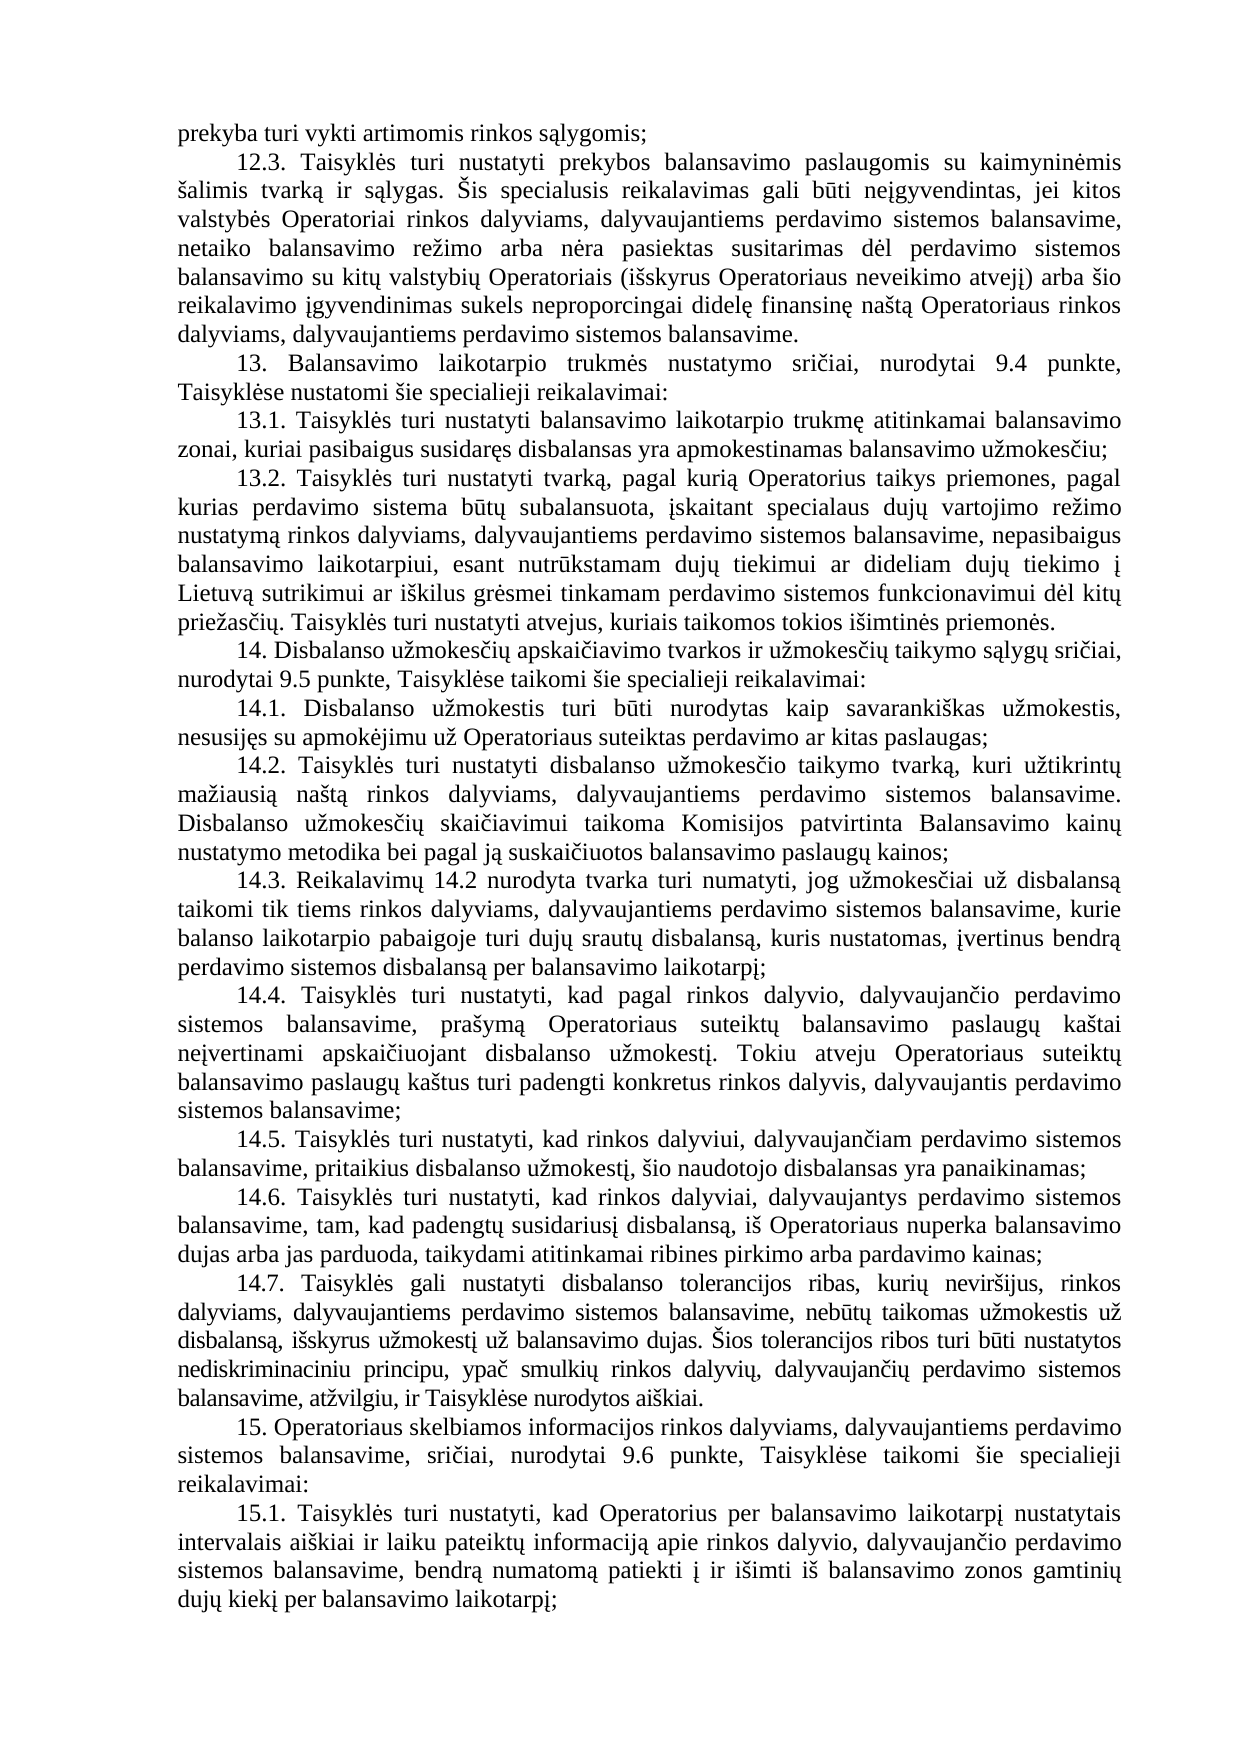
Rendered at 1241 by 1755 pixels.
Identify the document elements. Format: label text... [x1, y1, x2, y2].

text 15. Operatoriaus skelbiamos informacijos rinkos dalyviams, dalyvaujantiems perdavimo sistemos balansavime, sričiai, nurodytai 9.6 punkte, Taisyklėse taikomi šie specialieji reikalavimai: [177, 1412, 1122, 1498]
text 12.3. Taisyklės turi nustatyti prekybos balansavimo paslaugomis su kaimyninėmis šalimis tvarką ir sąlygas. Šis specialusis reikalavimas gali būti neįgyvendintas, jei kitos valstybės Operatoriai rinkos dalyviams, dalyvaujantiems perdavimo sistemos balansavime, netaiko balansavimo režimo arba nėra pasiektas susitarimas dėl perdavimo sistemos balansavimo su kitų valstybių Operatoriais (išskyrus Operatoriaus neveikimo atvejį) arba šio reikalavimo įgyvendinimas sukels neproporcingai didelę finansinę naštą Operatoriaus rinkos dalyviams, dalyvaujantiems perdavimo sistemos balansavime. [177, 147, 1122, 348]
text 14.4. Taisyklės turi nustatyti, kad pagal rinkos dalyvio, dalyvaujančio perdavimo sistemos balansavime, prašymą Operatoriaus suteiktų balansavimo paslaugų kaštai neįvertinami apskaičiuojant disbalanso užmokestį. Tokiu atveju Operatoriaus suteiktų balansavimo paslaugų kaštus turi padengti konkretus rinkos dalyvis, dalyvaujantis perdavimo sistemos balansavime; [177, 981, 1122, 1124]
text 14.2. Taisyklės turi nustatyti disbalanso užmokesčio taikymo tvarką, kuri užtikrintų mažiausią naštą rinkos dalyviams, dalyvaujantiems perdavimo sistemos balansavime. Disbalanso užmokesčių skaičiavimui taikoma Komisijos patvirtinta Balansavimo kainų nustatymo metodika bei pagal ją suskaičiuotos balansavimo paslaugų kainos; [177, 751, 1122, 866]
text 14.1. Disbalanso užmokestis turi būti nurodytas kaip savarankiškas užmokestis, nesusijęs su apmokėjimu už Operatoriaus suteiktas perdavimo ar kitas paslaugas; [177, 693, 1122, 751]
text 13.2. Taisyklės turi nustatyti tvarką, pagal kurią Operatorius taikys priemones, pagal kurias perdavimo sistema būtų subalansuota, įskaitant specialaus dujų vartojimo režimo nustatymą rinkos dalyviams, dalyvaujantiems perdavimo sistemos balansavime, nepasibaigus balansavimo laikotarpiui, esant nutrūkstamam dujų tiekimui ar dideliam dujų tiekimo į Lietuvą sutrikimui ar iškilus grėsmei tinkamam perdavimo sistemos funkcionavimui dėl kitų priežasčių. Taisyklės turi nustatyti atvejus, kuriais taikomos tokios išimtinės priemonės. [177, 463, 1122, 636]
text 14.7. Taisyklės gali nustatyti disbalanso tolerancijos ribas, kurių neviršijus, rinkos dalyviams, dalyvaujantiems perdavimo sistemos balansavime, nebūtų taikomas užmokestis už disbalansą, išskyrus užmokestį už balansavimo dujas. Šios tolerancijos ribos turi būti nustatytos nediskriminaciniu principu, ypač smulkių rinkos dalyvių, dalyvaujančių perdavimo sistemos balansavime, atžvilgiu, ir Taisyklėse nurodytos aiškiai. [177, 1268, 1122, 1412]
text 15.1. Taisyklės turi nustatyti, kad Operatorius per balansavimo laikotarpį nustatytais intervalais aiškiai ir laiku pateiktų informaciją apie rinkos dalyvio, dalyvaujančio perdavimo sistemos balansavime, bendrą numatomą patiekti į ir išimti iš balansavimo zonos gamtinių dujų kiekį per balansavimo laikotarpį; [177, 1498, 1122, 1613]
text 13. Balansavimo laikotarpio trukmės nustatymo sričiai, nurodytai 9.4 punkte, Taisyklėse nustatomi šie specialieji reikalavimai: [177, 348, 1122, 406]
text 14. Disbalanso užmokesčių apskaičiavimo tvarkos ir užmokesčių taikymo sąlygų sričiai, nurodytai 9.5 punkte, Taisyklėse taikomi šie specialieji reikalavimai: [177, 636, 1122, 693]
text 14.3. Reikalavimų 14.2 nurodyta tvarka turi numatyti, jog užmokesčiai už disbalansą taikomi tik tiems rinkos dalyviams, dalyvaujantiems perdavimo sistemos balansavime, kurie balanso laikotarpio pabaigoje turi dujų srautų disbalansą, kuris nustatomas, įvertinus bendrą perdavimo sistemos disbalansą per balansavimo laikotarpį; [177, 866, 1122, 981]
text 14.5. Taisyklės turi nustatyti, kad rinkos dalyviui, dalyvaujančiam perdavimo sistemos balansavime, pritaikius disbalanso užmokestį, šio naudotojo disbalansas yra panaikinamas; [177, 1124, 1122, 1182]
text prekyba turi vykti artimomis rinkos sąlygomis; [177, 118, 1122, 147]
text 14.6. Taisyklės turi nustatyti, kad rinkos dalyviai, dalyvaujantys perdavimo sistemos balansavime, tam, kad padengtų susidariusį disbalansą, iš Operatoriaus nuperka balansavimo dujas arba jas parduoda, taikydami atitinkamai ribines pirkimo arba pardavimo kainas; [177, 1182, 1122, 1268]
text 13.1. Taisyklės turi nustatyti balansavimo laikotarpio trukmę atitinkamai balansavimo zonai, kuriai pasibaigus susidaręs disbalansas yra apmokestinamas balansavimo užmokesčiu; [177, 406, 1122, 463]
